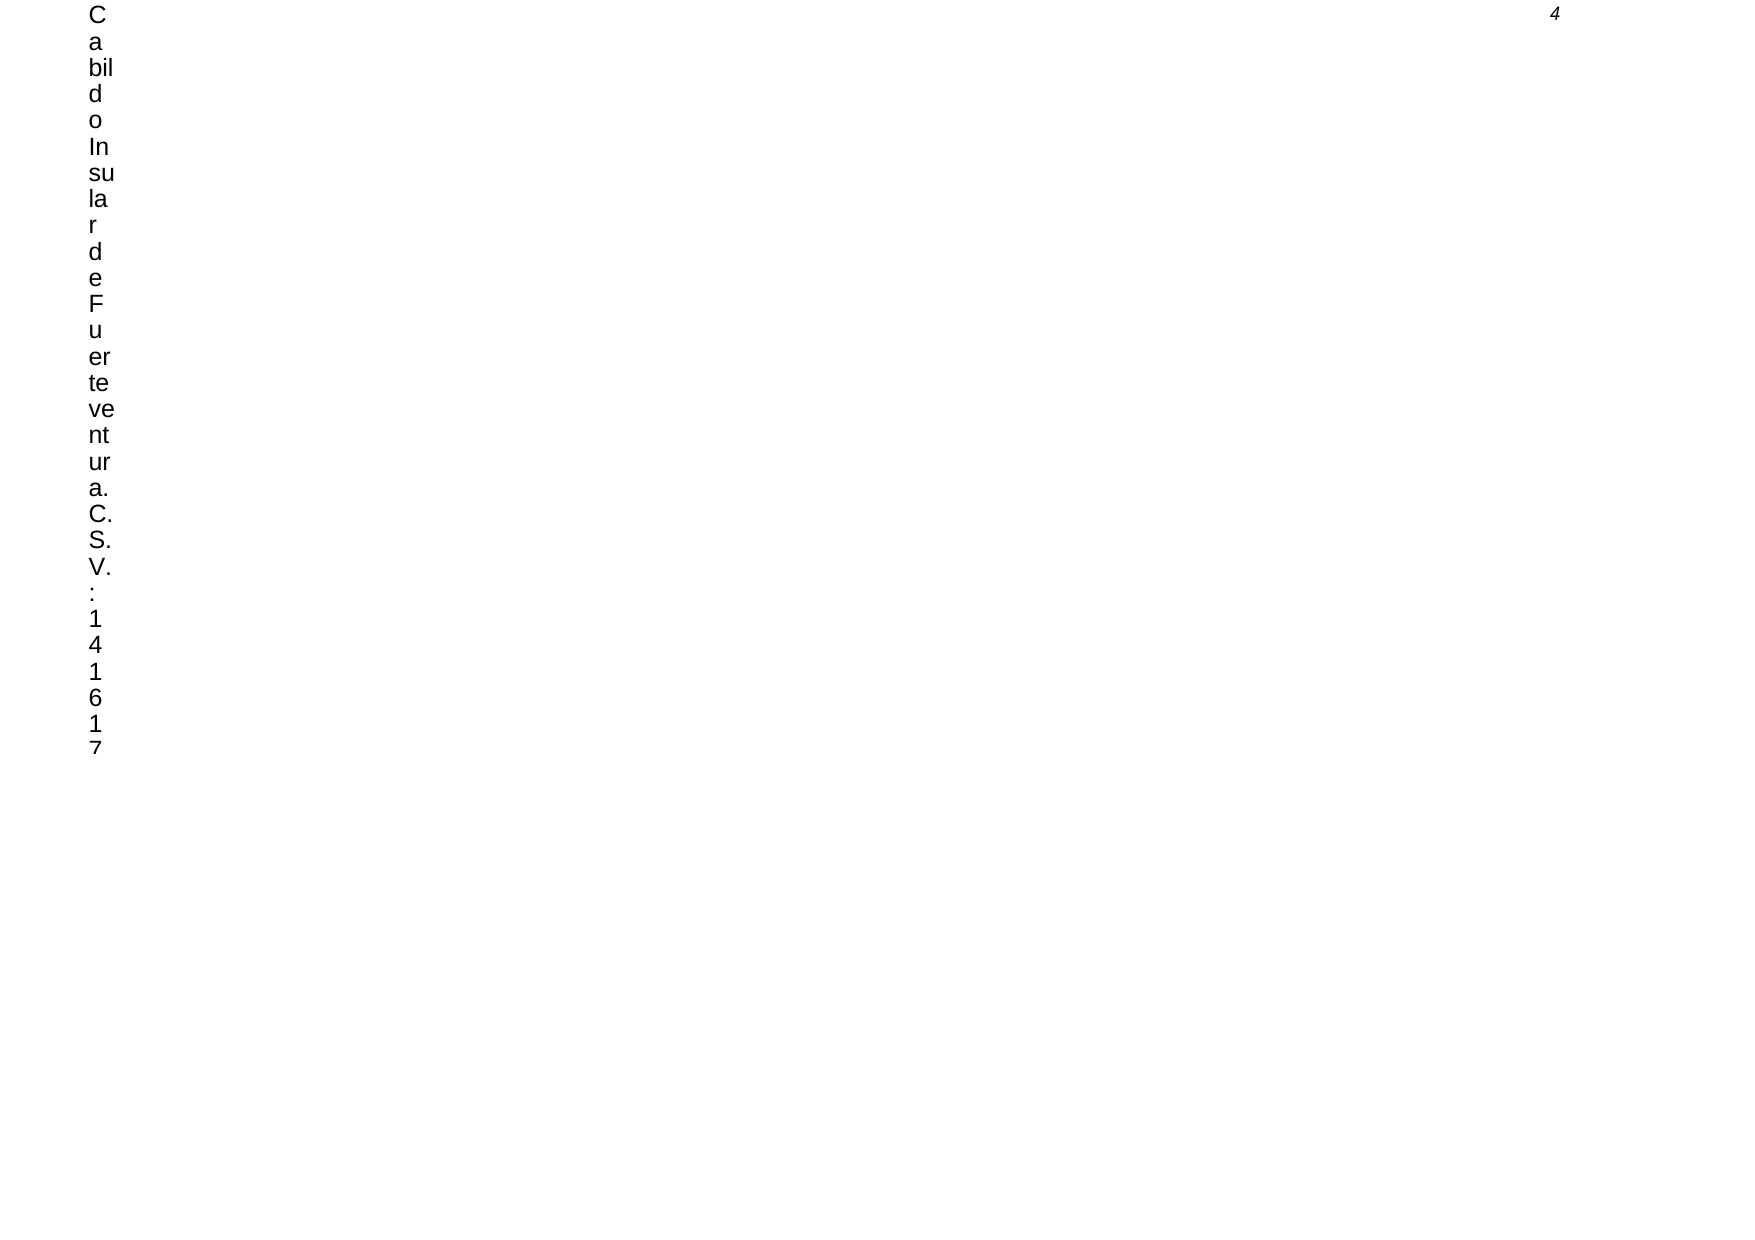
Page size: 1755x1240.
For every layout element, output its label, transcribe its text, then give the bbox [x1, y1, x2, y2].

subtitle 4 [62, 0, 1561, 753]
text Cabildo Insular de Fuerteventura. C.S.V.: 14161725770355631547. [88, 3, 115, 753]
